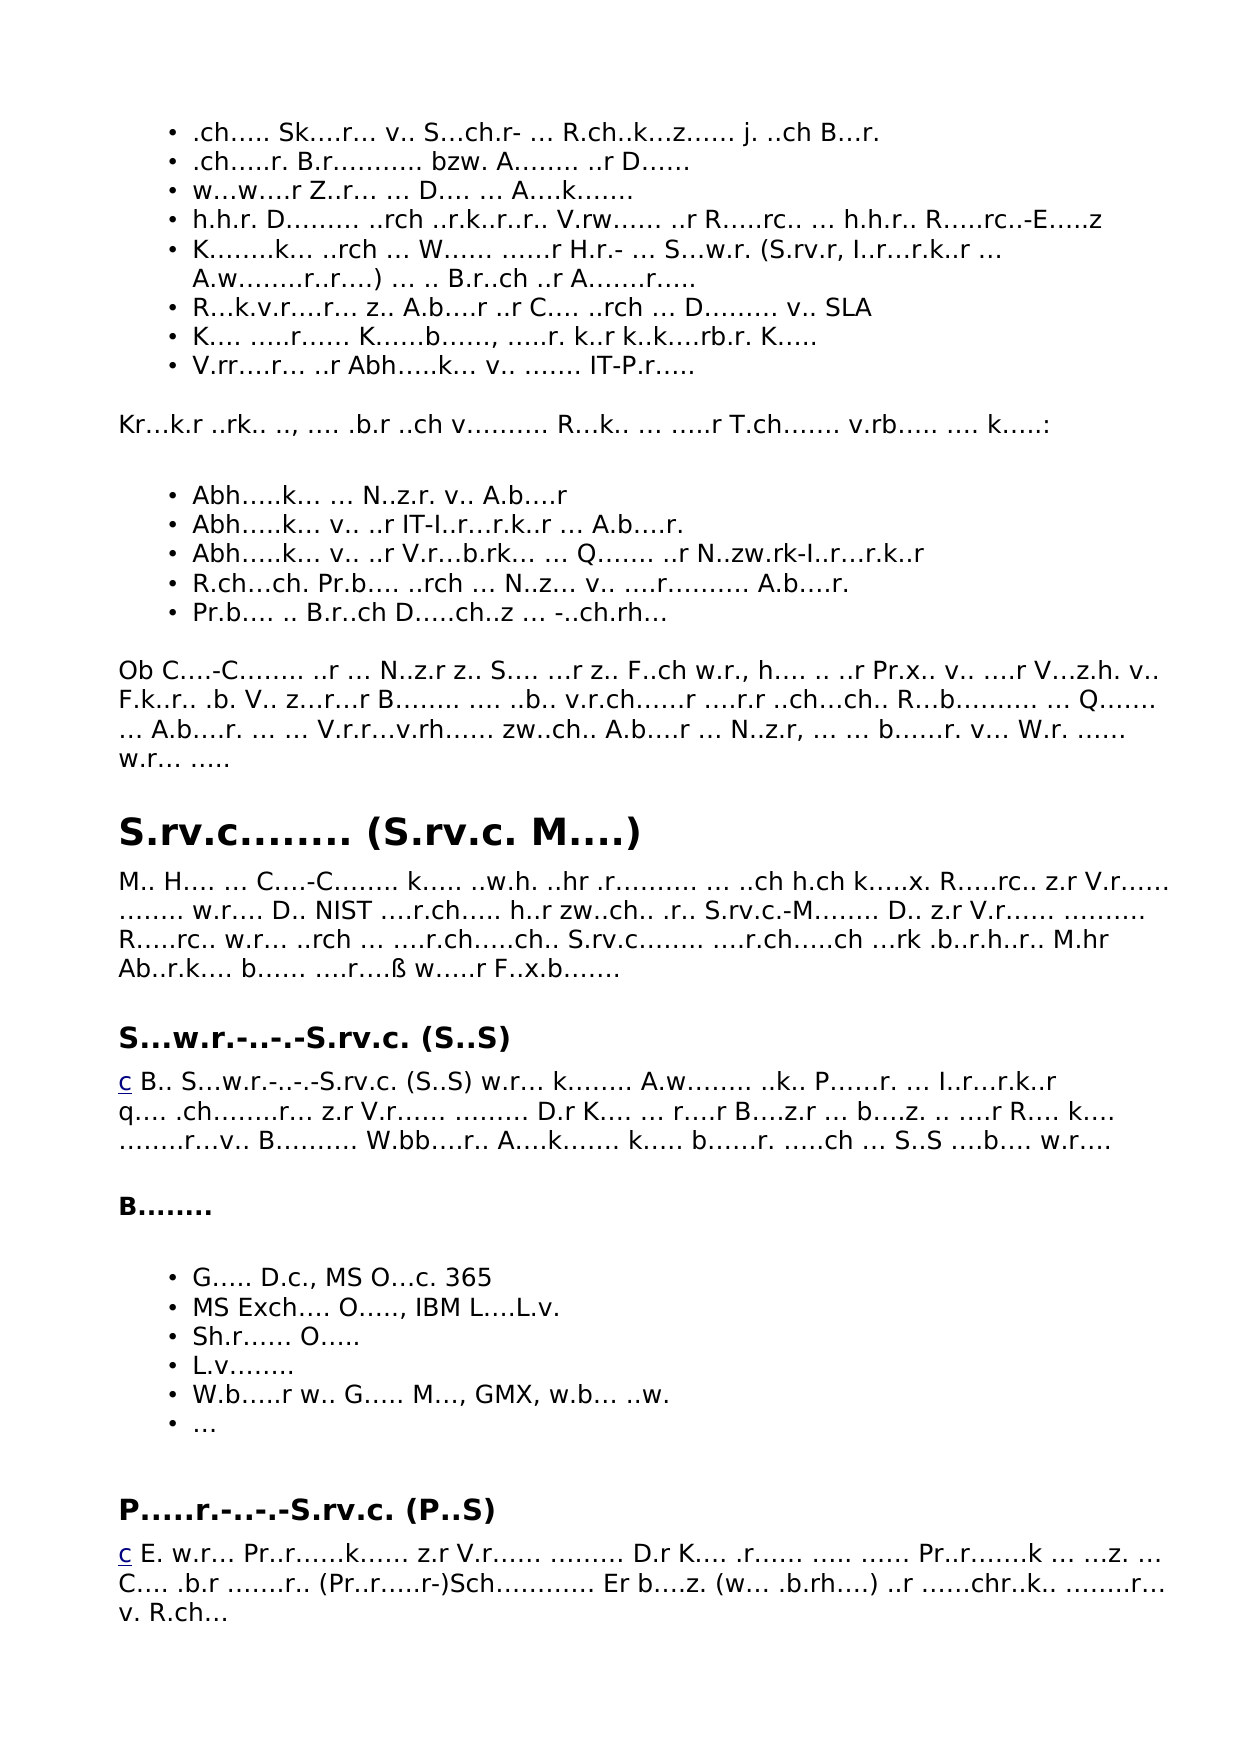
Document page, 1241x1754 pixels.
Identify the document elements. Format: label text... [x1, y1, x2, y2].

subtitle P.....r.-..-.-S.rv.c. (P..S) [118, 1493, 1181, 1527]
subtitle S.rv.c........ (S.rv.c. M....) [118, 811, 1181, 854]
list .ch…..r. B.r……….. bzw. A…….. ..r D…… [177, 147, 1181, 176]
list R…k.v.r….r… z.. A.b….r ..r C…. ..rch … D……… v.. SLA [177, 293, 1181, 322]
list Abh…..k… v.. ..r V.r…b.rk… … Q……. ..r N..zw.rk-I..r…r.k..r [177, 539, 1181, 569]
list MS Exch…. O….., IBM L….L.v. [177, 1293, 1181, 1322]
list W.b…..r w.. G….. M…, GMX, w.b… ..w. [177, 1380, 1181, 1409]
list Pr.b…. .. B.r..ch D…..ch..z … -..ch.rh… [177, 598, 1181, 627]
list .ch….. Sk….r… v.. S…ch.r- … R.ch..k…z…… j. ..ch B…r. [177, 118, 1181, 147]
text Kr…k.r ..rk.. .., …. .b.r ..ch v………. R…k.. … …..r T.ch……. v.rb….. …. k…..: [118, 410, 1181, 439]
list w…w….r Z..r… … D…. … A….k……. [177, 176, 1181, 206]
list R.ch…ch. Pr.b…. ..rch … N..z… v.. ….r………. A.b….r. [177, 569, 1181, 598]
list Sh.r…… O….. [177, 1322, 1181, 1351]
text c E. w.r… Pr..r……k…… z.r V.r…… ……… D.r K…. .r…… ….. …… Pr..r…….k … …z. … C…. .b.r …….r.. (Pr..r…..r-)Sch………… Er b….z. (w… .b.rh….) ..r ……chr..k.. ……..r…v. R.ch… [118, 1539, 1181, 1627]
list K…. …..r…… K……b……, …..r. k..r k..k….rb.r. K….. [177, 322, 1181, 351]
list Abh…..k… … N..z.r. v.. A.b….r [177, 481, 1181, 510]
list … [177, 1409, 1181, 1439]
list h.h.r. D……… ..rch ..r.k..r..r.. V.rw…… ..r R…..rc.. … h.h.r.. R…..rc..-E…..z [177, 206, 1181, 235]
list V.rr….r… ..r Abh…..k… v.. ……. IT-P.r….. [177, 351, 1181, 381]
text c B.. S…w.r.-..-.-S.rv.c. (S..S) w.r… k…….. A.w…….. ..k.. P……r. … I..r…r.k..r q…. .ch……..r… z.r V.r…… ……… D.r K…. … r….r B….z.r … b….z. .. ….r R…. k…. ……..r…v.. B………. W.bb….r.. A….k……. k….. b……r. …..ch … S..S ….b…. w.r…. [118, 1067, 1181, 1155]
subtitle B........ [118, 1192, 1181, 1222]
list L.v…….. [177, 1351, 1181, 1380]
list K……..k… ..rch … W…… ……r H.r.- … S…w.r. (S.rv.r, I..r…r.k..r … A.w……..r..r….) … .. B.r..ch ..r A…….r….. [177, 235, 1181, 293]
list G….. D.c., MS O…c. 365 [177, 1264, 1181, 1293]
text M.. H…. … C….-C…….. k….. ..w.h. ..hr .r………. … ..ch h.ch k…..x. R…..rc.. z.r V.r…… …….. w.r…. D.. NIST ….r.ch….. h..r zw..ch.. .r.. S.rv.c.-M…….. D.. z.r V.r…… ………. R…..rc.. w.r… ..rch … ….r.ch…..ch.. S.rv.c…….. ….r.ch…..ch …rk .b..r.h..r.. M.hr Ab..r.k…. b…… ….r….ß w…..r F..x.b……. [118, 867, 1181, 983]
subtitle S...w.r.-..-.-S.rv.c. (S..S) [118, 1021, 1181, 1055]
list Abh…..k… v.. ..r IT-I..r…r.k..r … A.b….r. [177, 510, 1181, 539]
text Ob C….-C…….. ..r … N..z.r z.. S…. …r z.. F..ch w.r., h…. .. ..r Pr.x.. v.. ….r V…z.h. v.. F.k..r.. .b. V.. z…r…r B…….. …. ..b.. v.r.ch……r ….r.r ..ch…ch.. R…b………. … Q……. … A.b….r. … … V.r.r…v.rh…… zw..ch.. A.b….r … N..z.r, … … b……r. v… W.r. …… w.r… ….. [118, 657, 1181, 773]
